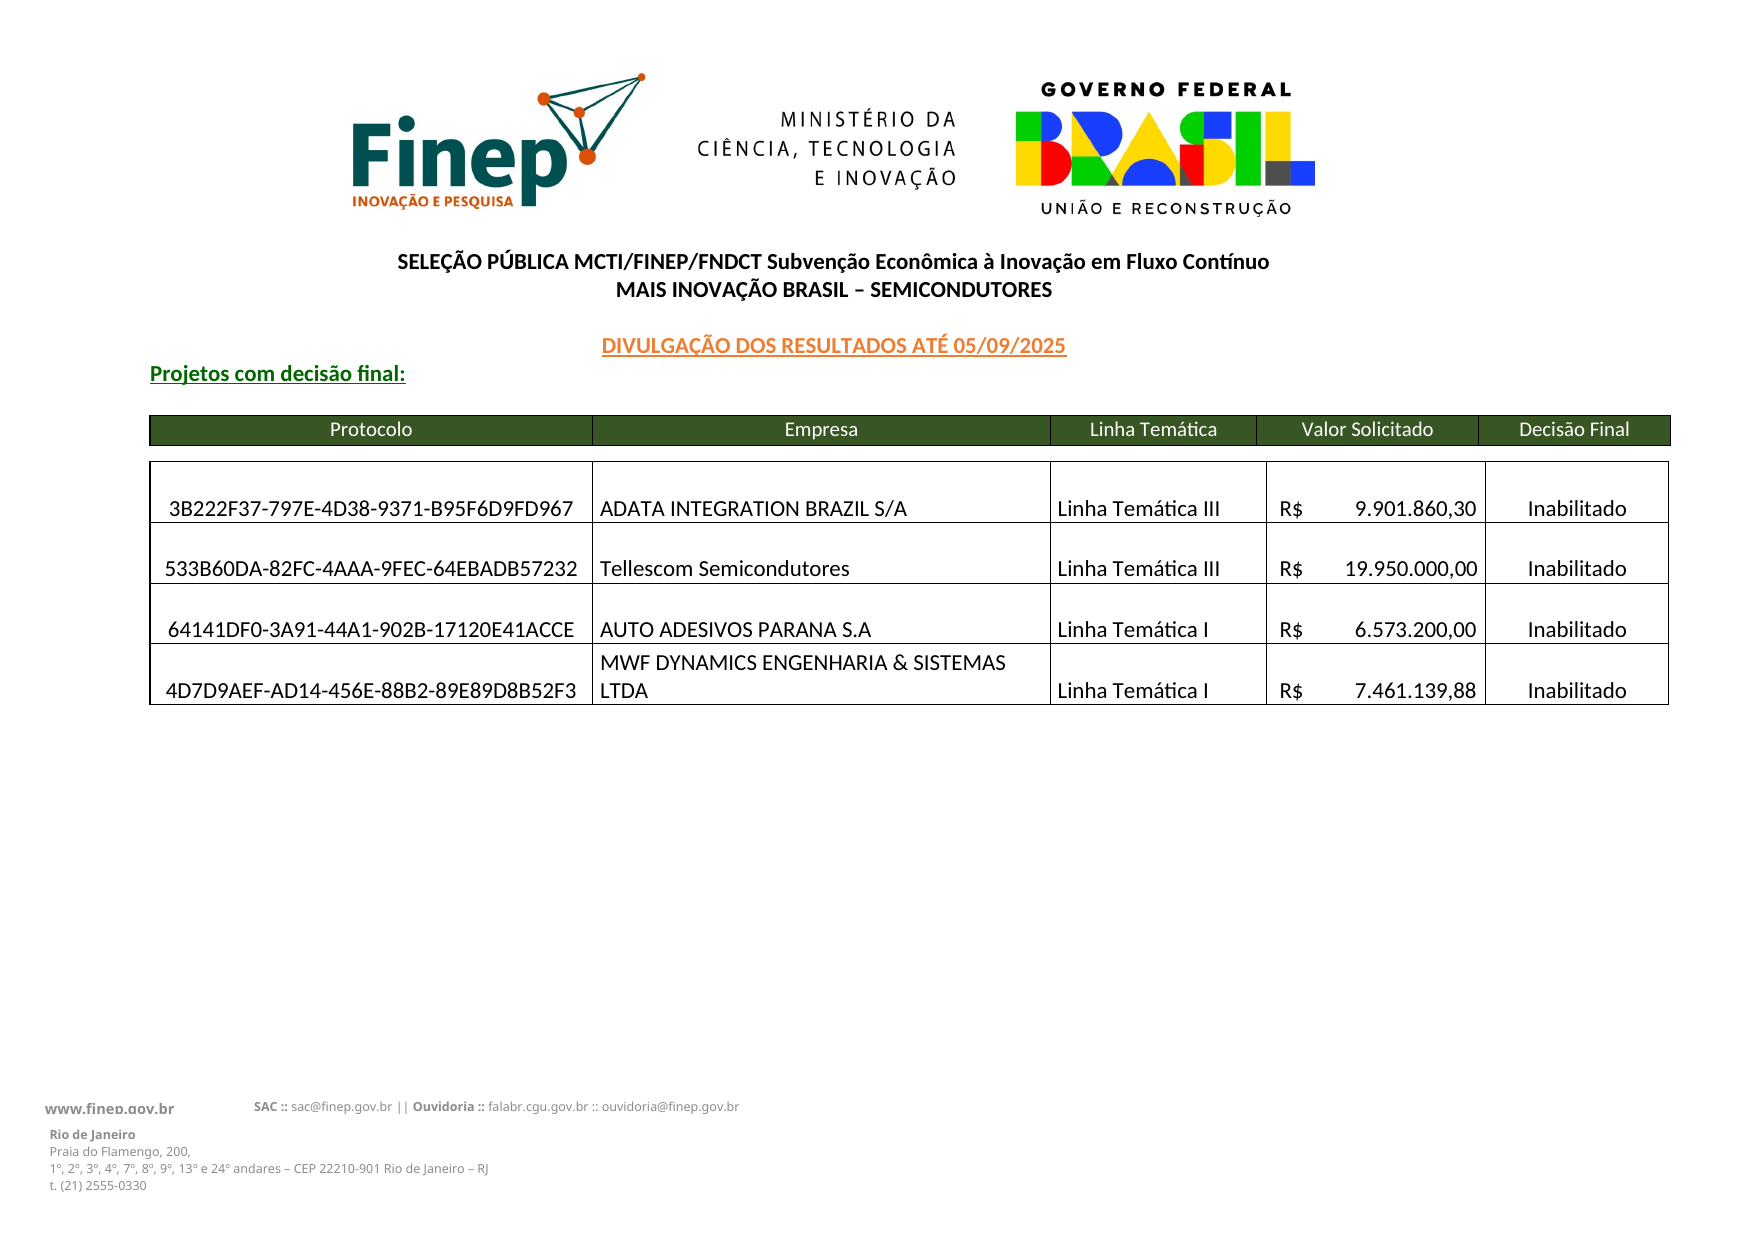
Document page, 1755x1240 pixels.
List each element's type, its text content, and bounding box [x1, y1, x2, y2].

table_cell R$ 19.950.000,00 [1267, 523, 1485, 583]
table_cell R$ 9.901.860,30 [1267, 462, 1485, 522]
table_cell Inabilitado [1486, 523, 1668, 583]
table_cell Tellescom Semicondutores [593, 523, 1050, 583]
table_cell 533B60DA-82FC-4AAA-9FEC-64EBADB57232 [151, 523, 592, 583]
table_cell Linha Temática III [1051, 523, 1266, 583]
table_cell AUTO ADESIVOS PARANA S.A [593, 584, 1050, 643]
table_cell 64141DF0-3A91-44A1-902B-17120E41ACCE [151, 584, 592, 643]
table_cell Inabilitado [1486, 644, 1668, 704]
table_cell ADATA INTEGRATION BRAZIL S/A [593, 462, 1050, 522]
table_cell MWF DYNAMICS ENGENHARIA & SISTEMAS LTDA [593, 644, 1050, 704]
table_cell Linha Temática I [1051, 644, 1266, 704]
table_cell Linha Temática III [1051, 462, 1266, 522]
table_cell R$ 7.461.139,88 [1267, 644, 1485, 704]
table_cell 3B222F37-797E-4D38-9371-B95F6D9FD967 [151, 462, 592, 522]
table_cell 4D7D9AEF-AD14-456E-88B2-89E89D8B52F3 [151, 644, 592, 704]
table_cell Linha Temática I [1051, 584, 1266, 643]
table_cell Inabilitado [1486, 462, 1668, 522]
table_cell R$ 6.573.200,00 [1267, 584, 1485, 643]
table_cell Inabilitado [1486, 584, 1668, 643]
